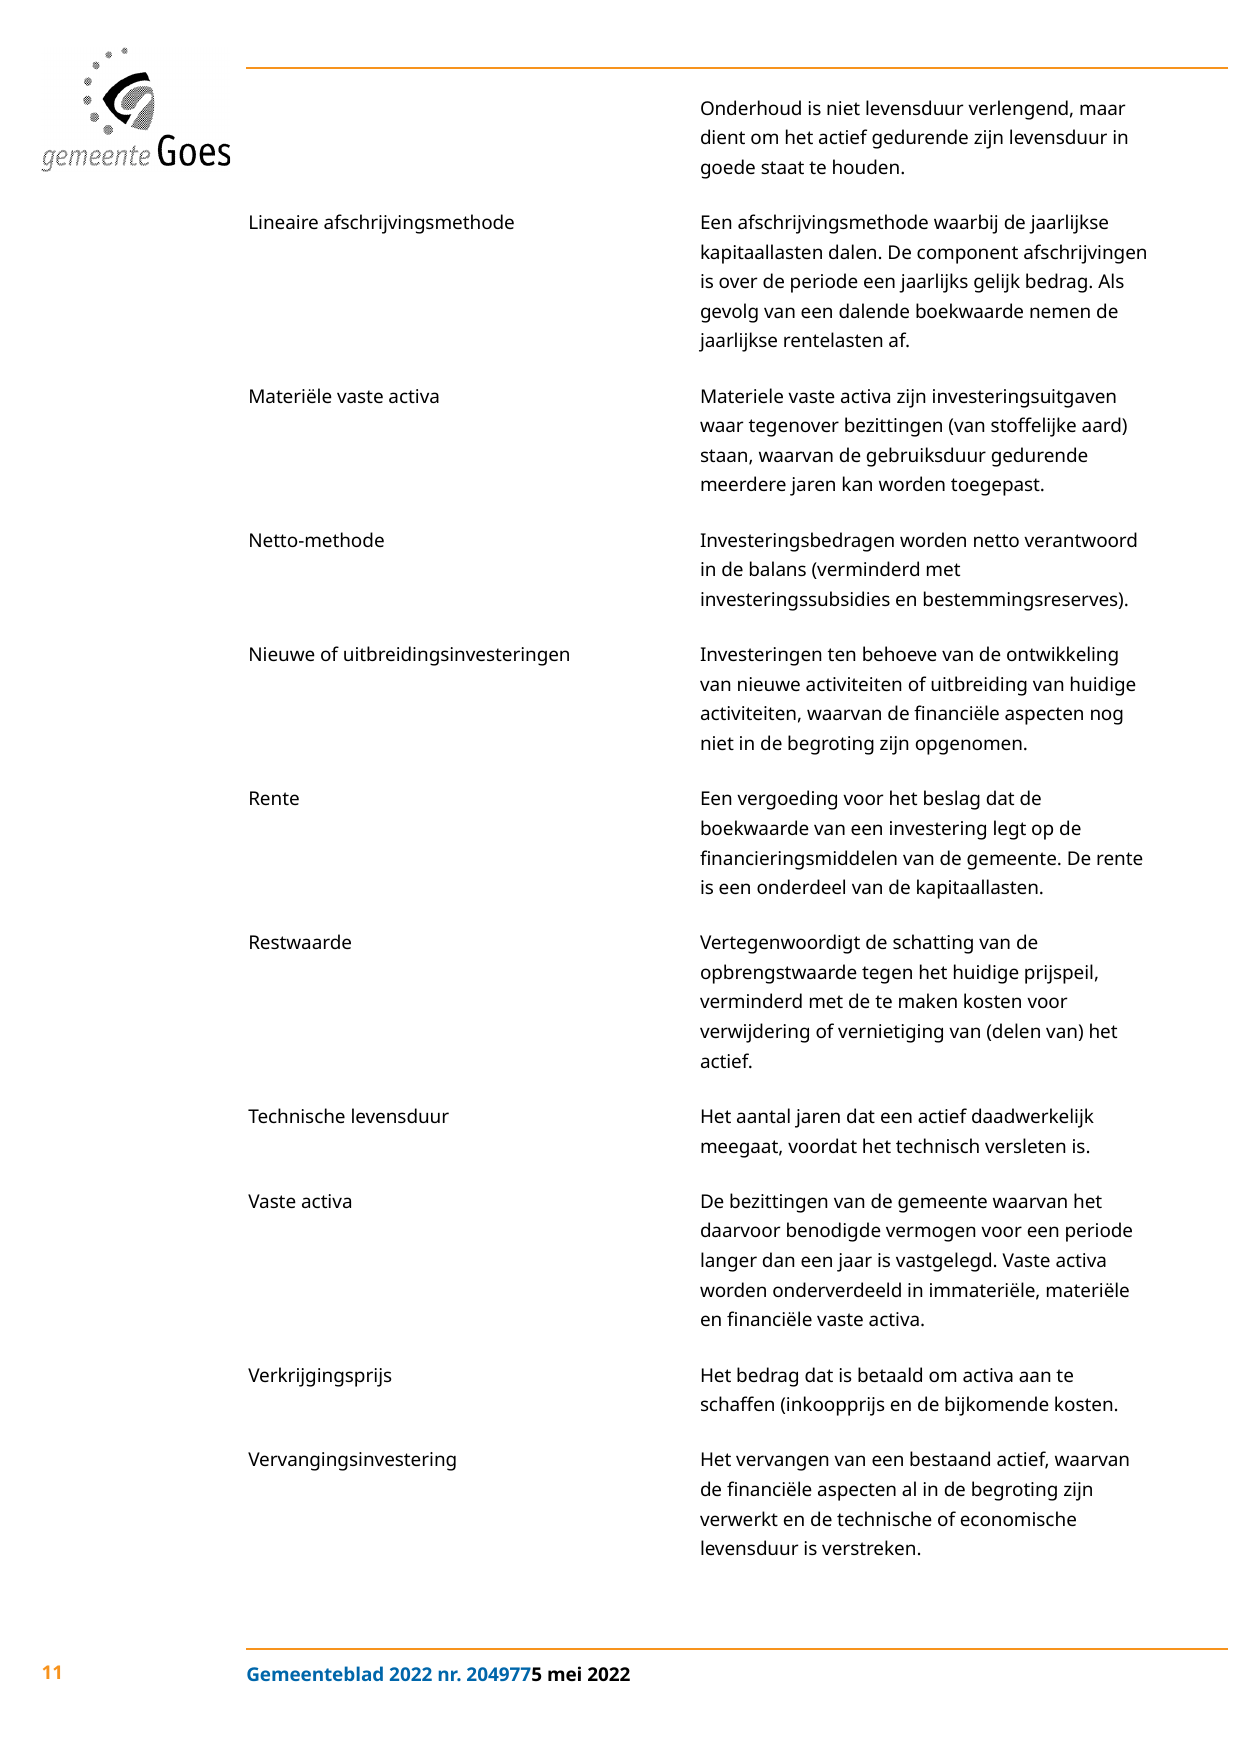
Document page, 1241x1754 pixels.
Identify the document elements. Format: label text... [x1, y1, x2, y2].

table_cell Restwaarde [248, 930, 700, 1103]
table_cell Rente [248, 786, 700, 929]
table_cell Nieuwe of uitbreidingsinvesteringen [248, 641, 700, 786]
table_cell Investeringsbedragen worden netto verantwoord in de balans (verminderd met investeringssubsidies en bestemmingsreserves). [700, 527, 1152, 641]
table_cell Materiële vaste activa [248, 383, 700, 527]
table_cell Technische levensduur [248, 1103, 700, 1188]
table_cell De bezittingen van de gemeente waarvan het daarvoor benodigde vermogen voor een periode langer dan een jaar is vastgelegd. Vaste activa worden onderverdeeld in immateriële, materiële en financiële vaste activa. [700, 1188, 1152, 1362]
table_cell Verkrijgingsprijs [248, 1362, 700, 1447]
table_cell Het aantal jaren dat een actief daadwerkelijk meegaat, voordat het technisch versleten is. [700, 1103, 1152, 1188]
table_cell Onderhoud is niet levensduur verlengend, maar dient om het actief gedurende zijn levensduur in goede staat te houden. [700, 95, 1152, 209]
picture [41, 47, 231, 172]
table_cell Netto-methode [248, 527, 700, 641]
table_cell Vertegenwoordigt de schatting van de opbrengstwaarde tegen het huidige prijspeil, verminderd met de te maken kosten voor verwijdering of vernietiging van (delen van) het actief. [700, 930, 1152, 1103]
table_cell [248, 95, 700, 209]
table_cell Een vergoeding voor het beslag dat de boekwaarde van een investering legt op de financieringsmiddelen van de gemeente. De rente is een onderdeel van de kapitaallasten. [700, 786, 1152, 929]
table_cell Het vervangen van een bestaand actief, waarvan de financiële aspecten al in de begroting zijn verwerkt en de technische of economische levensduur is verstreken. [700, 1447, 1152, 1591]
table_cell Een afschrijvingsmethode waarbij de jaarlijkse kapitaallasten dalen. De component afschrijvingen is over de periode een jaarlijks gelijk bedrag. Als gevolg van een dalende boekwaarde nemen de jaarlijkse rentelasten af. [700, 209, 1152, 383]
table_cell Vervangingsinvestering [248, 1447, 700, 1591]
table_cell Het bedrag dat is betaald om activa aan te schaffen (inkoopprijs en de bijkomende kosten. [700, 1362, 1152, 1447]
table_cell Investeringen ten behoeve van de ontwikkeling van nieuwe activiteiten of uitbreiding van huidige activiteiten, waarvan de financiële aspecten nog niet in de begroting zijn opgenomen. [700, 641, 1152, 786]
table_cell Materiele vaste activa zijn investeringsuitgaven waar tegenover bezittingen (van stoffelijke aard) staan, waarvan de gebruiksduur gedurende meerdere jaren kan worden toegepast. [700, 383, 1152, 527]
table_cell Vaste activa [248, 1188, 700, 1362]
table_cell Lineaire afschrijvingsmethode [248, 209, 700, 383]
